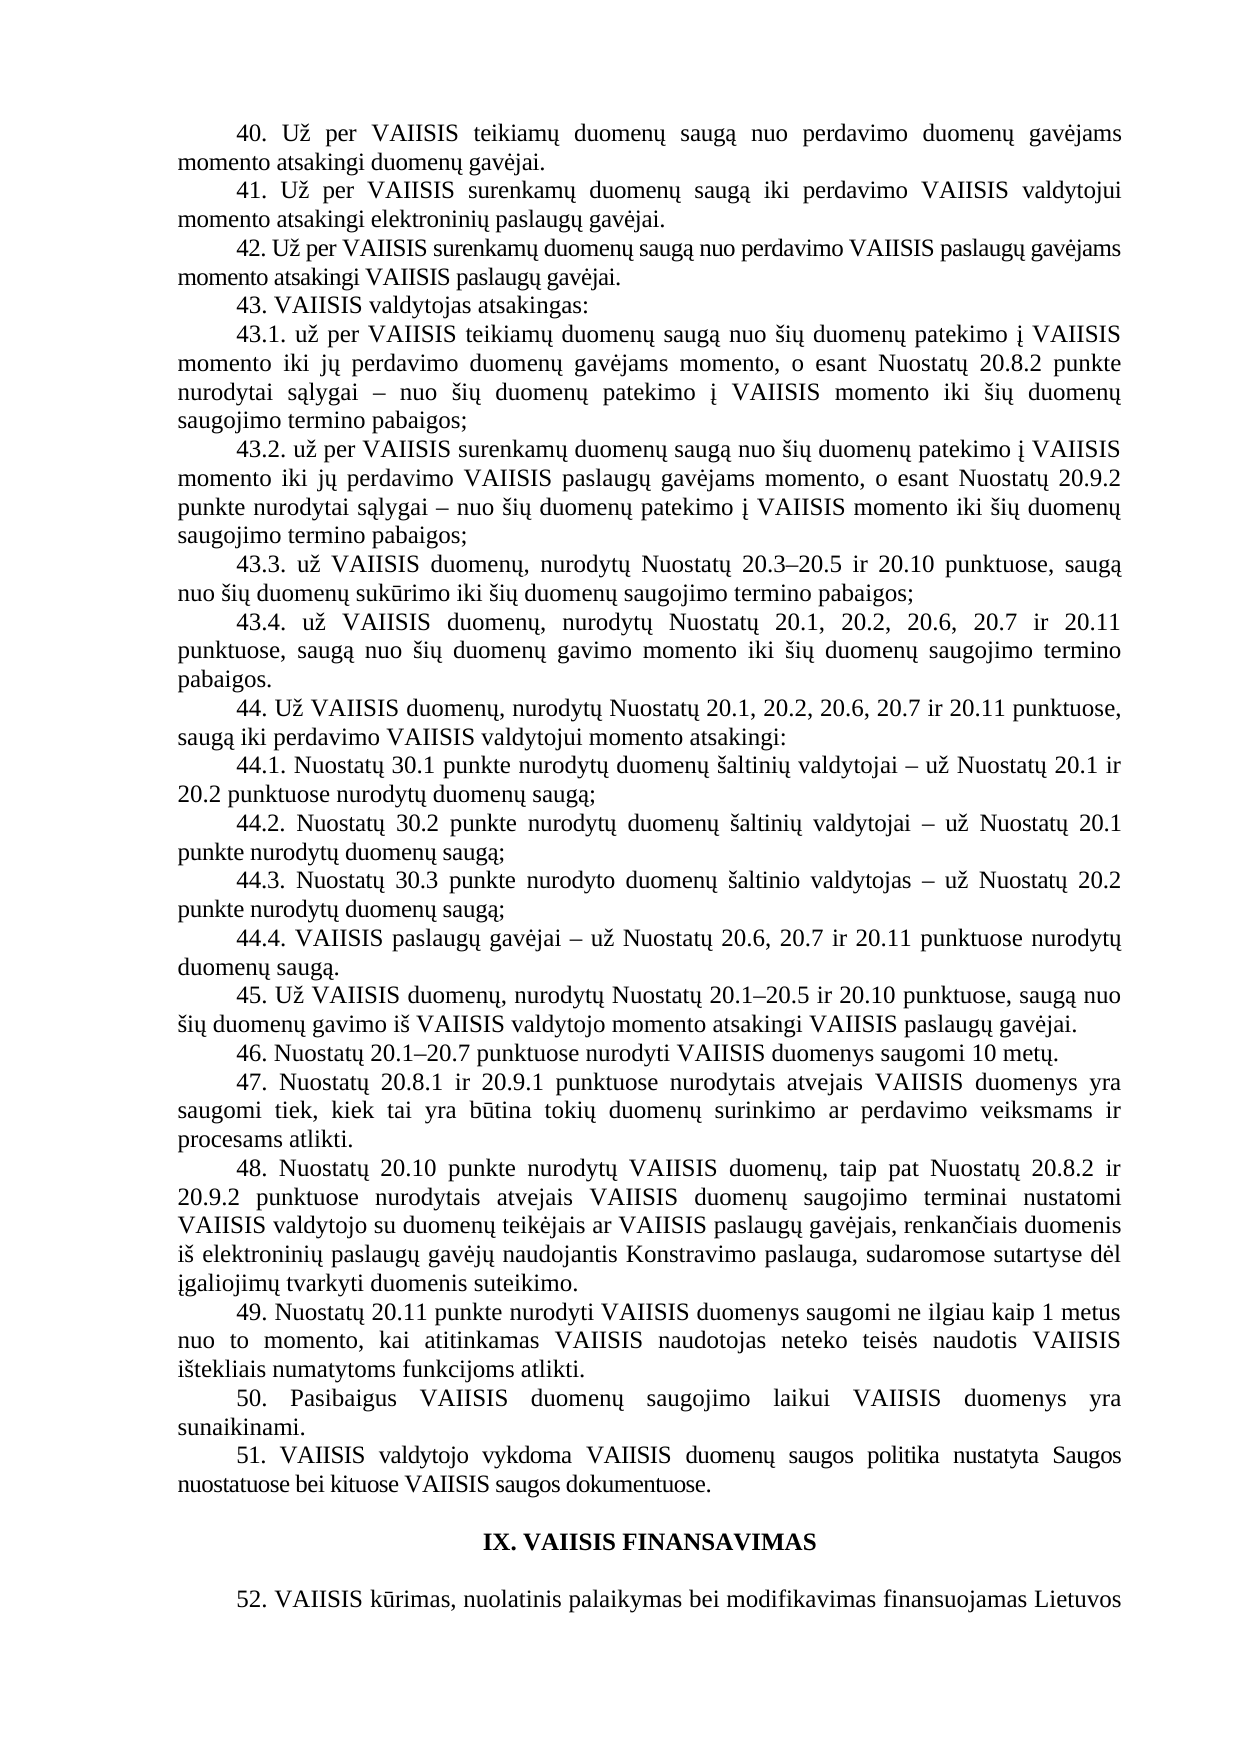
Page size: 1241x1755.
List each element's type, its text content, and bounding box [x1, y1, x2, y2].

text 43.4. už VAIISIS duomenų, nurodytų Nuostatų 20.1, 20.2, 20.6, 20.7 ir 20.11 punktuose, saugą nuo šių duomenų gavimo momento iki šių duomenų saugojimo termino pabaigos. [177, 607, 1122, 693]
text 45. Už VAIISIS duomenų, nurodytų Nuostatų 20.1–20.5 ir 20.10 punktuose, saugą nuo šių duomenų gavimo iš VAIISIS valdytojo momento atsakingi VAIISIS paslaugų gavėjai. [177, 981, 1122, 1038]
text 49. Nuostatų 20.11 punkte nurodyti VAIISIS duomenys saugomi ne ilgiau kaip 1 metus nuo to momento, kai atitinkamas VAIISIS naudotojas neteko teisės naudotis VAIISIS ištekliais numatytoms funkcijoms atlikti. [177, 1297, 1122, 1383]
text 52. VAIISIS kūrimas, nuolatinis palaikymas bei modifikavimas finansuojamas Lietuvos [177, 1584, 1122, 1613]
text 44. Už VAIISIS duomenų, nurodytų Nuostatų 20.1, 20.2, 20.6, 20.7 ir 20.11 punktuose, saugą iki perdavimo VAIISIS valdytojui momento atsakingi: [177, 693, 1122, 751]
text 44.4. VAIISIS paslaugų gavėjai – už Nuostatų 20.6, 20.7 ir 20.11 punktuose nurodytų duomenų saugą. [177, 923, 1122, 981]
text 46. Nuostatų 20.1–20.7 punktuose nurodyti VAIISIS duomenys saugomi 10 metų. [177, 1038, 1122, 1067]
text 47. Nuostatų 20.8.1 ir 20.9.1 punktuose nurodytais atvejais VAIISIS duomenys yra saugomi tiek, kiek tai yra būtina tokių duomenų surinkimo ar perdavimo veiksmams ir procesams atlikti. [177, 1067, 1122, 1153]
text 40. Už per VAIISIS teikiamų duomenų saugą nuo perdavimo duomenų gavėjams momento atsakingi duomenų gavėjai. [177, 118, 1122, 176]
text IX. VAIISIS FINANSAVIMAS [177, 1527, 1122, 1556]
text 50. Pasibaigus VAIISIS duomenų saugojimo laikui VAIISIS duomenys yra sunaikinami. [177, 1383, 1122, 1441]
text 48. Nuostatų 20.10 punkte nurodytų VAIISIS duomenų, taip pat Nuostatų 20.8.2 ir 20.9.2 punktuose nurodytais atvejais VAIISIS duomenų saugojimo terminai nustatomi VAIISIS valdytojo su duomenų teikėjais ar VAIISIS paslaugų gavėjais, renkančiais duomenis iš elektroninių paslaugų gavėjų naudojantis Konstravimo paslauga, sudaromose sutartyse dėl įgaliojimų tvarkyti duomenis suteikimo. [177, 1153, 1122, 1297]
text 43. VAIISIS valdytojas atsakingas: [177, 291, 1122, 319]
text 44.2. Nuostatų 30.2 punkte nurodytų duomenų šaltinių valdytojai – už Nuostatų 20.1 punkte nurodytų duomenų saugą; [177, 808, 1122, 866]
text 44.3. Nuostatų 30.3 punkte nurodyto duomenų šaltinio valdytojas – už Nuostatų 20.2 punkte nurodytų duomenų saugą; [177, 866, 1122, 923]
text 42. Už per VAIISIS surenkamų duomenų saugą nuo perdavimo VAIISIS paslaugų gavėjams momento atsakingi VAIISIS paslaugų gavėjai. [177, 233, 1122, 291]
text 41. Už per VAIISIS surenkamų duomenų saugą iki perdavimo VAIISIS valdytojui momento atsakingi elektroninių paslaugų gavėjai. [177, 176, 1122, 233]
text 43.1. už per VAIISIS teikiamų duomenų saugą nuo šių duomenų patekimo į VAIISIS momento iki jų perdavimo duomenų gavėjams momento, o esant Nuostatų 20.8.2 punkte nurodytai sąlygai – nuo šių duomenų patekimo į VAIISIS momento iki šių duomenų saugojimo termino pabaigos; [177, 319, 1122, 434]
text 44.1. Nuostatų 30.1 punkte nurodytų duomenų šaltinių valdytojai – už Nuostatų 20.1 ir 20.2 punktuose nurodytų duomenų saugą; [177, 751, 1122, 808]
text 51. VAIISIS valdytojo vykdoma VAIISIS duomenų saugos politika nustatyta Saugos nuostatuose bei kituose VAIISIS saugos dokumentuose. [177, 1441, 1122, 1498]
text 43.3. už VAIISIS duomenų, nurodytų Nuostatų 20.3–20.5 ir 20.10 punktuose, saugą nuo šių duomenų sukūrimo iki šių duomenų saugojimo termino pabaigos; [177, 549, 1122, 607]
text 43.2. už per VAIISIS surenkamų duomenų saugą nuo šių duomenų patekimo į VAIISIS momento iki jų perdavimo VAIISIS paslaugų gavėjams momento, o esant Nuostatų 20.9.2 punkte nurodytai sąlygai – nuo šių duomenų patekimo į VAIISIS momento iki šių duomenų saugojimo termino pabaigos; [177, 434, 1122, 549]
